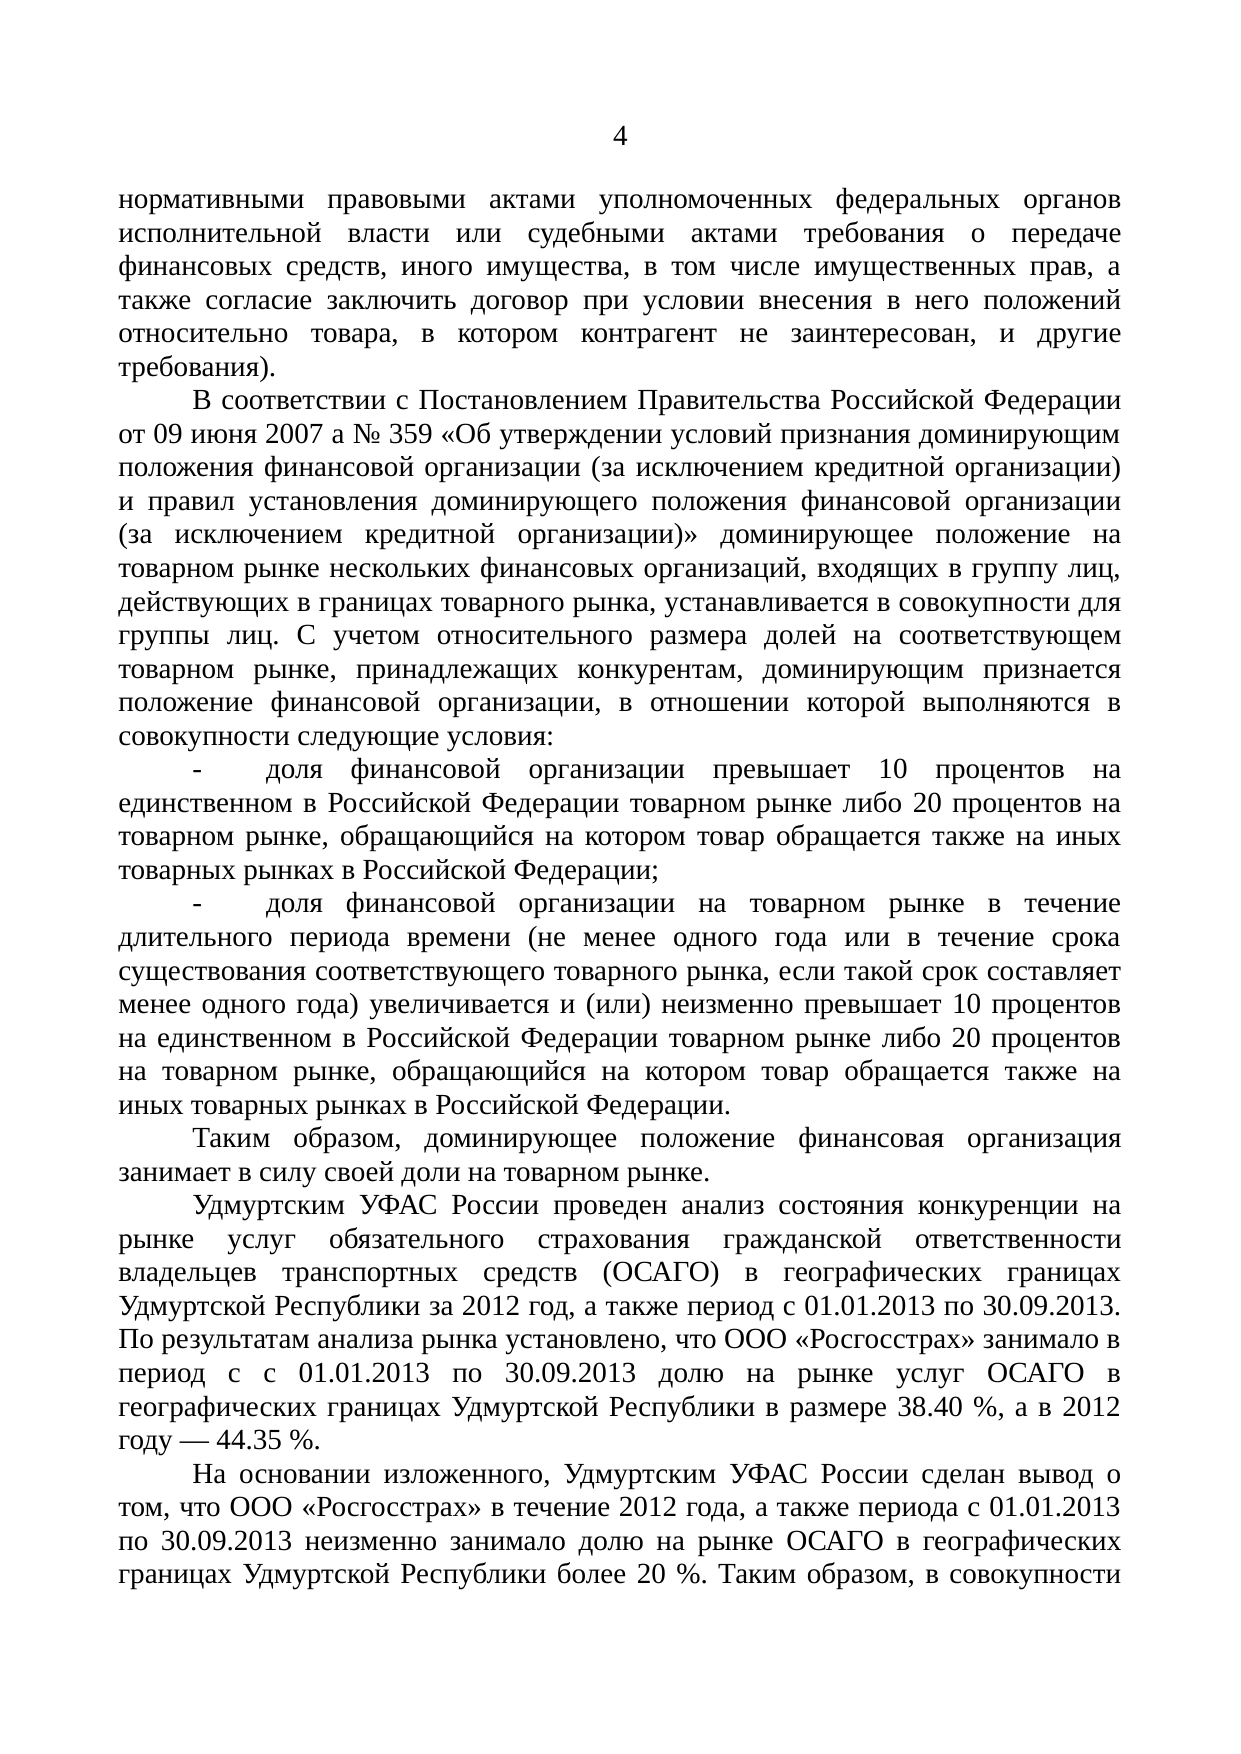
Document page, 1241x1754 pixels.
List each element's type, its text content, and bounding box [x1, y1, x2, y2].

text В соответствии с Постановлением Правительства Российской Федерации от 09 июня 2007 а № 359 «Об утверждении условий признания доминирующим положения финансовой организации (за исключением кредитной организации) и правил установления доминирующего положения финансовой организации (за исключением кредитной организации)» доминирующее положение на товарном рынке нескольких финансовых организаций, входящих в группу лиц, действующих в границах товарного рынка, устанавливается в совокупности для группы лиц. С учетом относительного размера долей на соответствующем товарном рынке, принадлежащих конкурентам, доминирующим признается положение финансовой организации, в отношении которой выполняются в совокупности следующие условия: [118, 382, 1122, 751]
text Таким образом, доминирующее положение финансовая организация занимает в силу своей доли на товарном рынке. [118, 1120, 1122, 1187]
text На основании изложенного, Удмуртским УФАС России сделан вывод о том, что ООО «Росгосстрах» в течение 2012 года, а также периода с 01.01.2013 по 30.09.2013 неизменно занимало долю на рынке ОСАГО в географических границах Удмуртской Республики более 20 %. Таким образом, в совокупности [118, 1456, 1122, 1590]
text Удмуртским УФАС России проведен анализ состояния конкуренции на рынке услуг обязательного страхования гражданской ответственности владельцев транспортных средств (ОСАГО) в географических границах Удмуртской Республики за 2012 год, а также период с 01.01.2013 по 30.09.2013. По результатам анализа рынка установлено, что ООО «Росгосстрах» занимало в период с с 01.01.2013 по 30.09.2013 долю на рынке услуг ОСАГО в географических границах Удмуртской Республики в размере 38.40 %, а в 2012 году — 44.35 %. [118, 1187, 1122, 1456]
text - доля финансовой организации на товарном рынке в течение длительного периода времени (не менее одного года или в течение срока существования соответствующего товарного рынка, если такой срок составляет менее одного года) увеличивается и (или) неизменно превышает 10 процентов на единственном в Российской Федерации товарном рынке либо 20 процентов на товарном рынке, обращающийся на котором товар обращается также на иных товарных рынках в Российской Федерации. [118, 886, 1122, 1120]
text - доля финансовой организации превышает 10 процентов на единственном в Российской Федерации товарном рынке либо 20 процентов на товарном рынке, обращающийся на котором товар обращается также на иных товарных рынках в Российской Федерации; [118, 751, 1122, 886]
text нормативными правовыми актами уполномоченных федеральных органов исполнительной власти или судебными актами требования о передаче финансовых средств, иного имущества, в том числе имущественных прав, а также согласие заключить договор при условии внесения в него положений относительно товара, в котором контрагент не заинтересован, и другие требования). [118, 181, 1122, 382]
